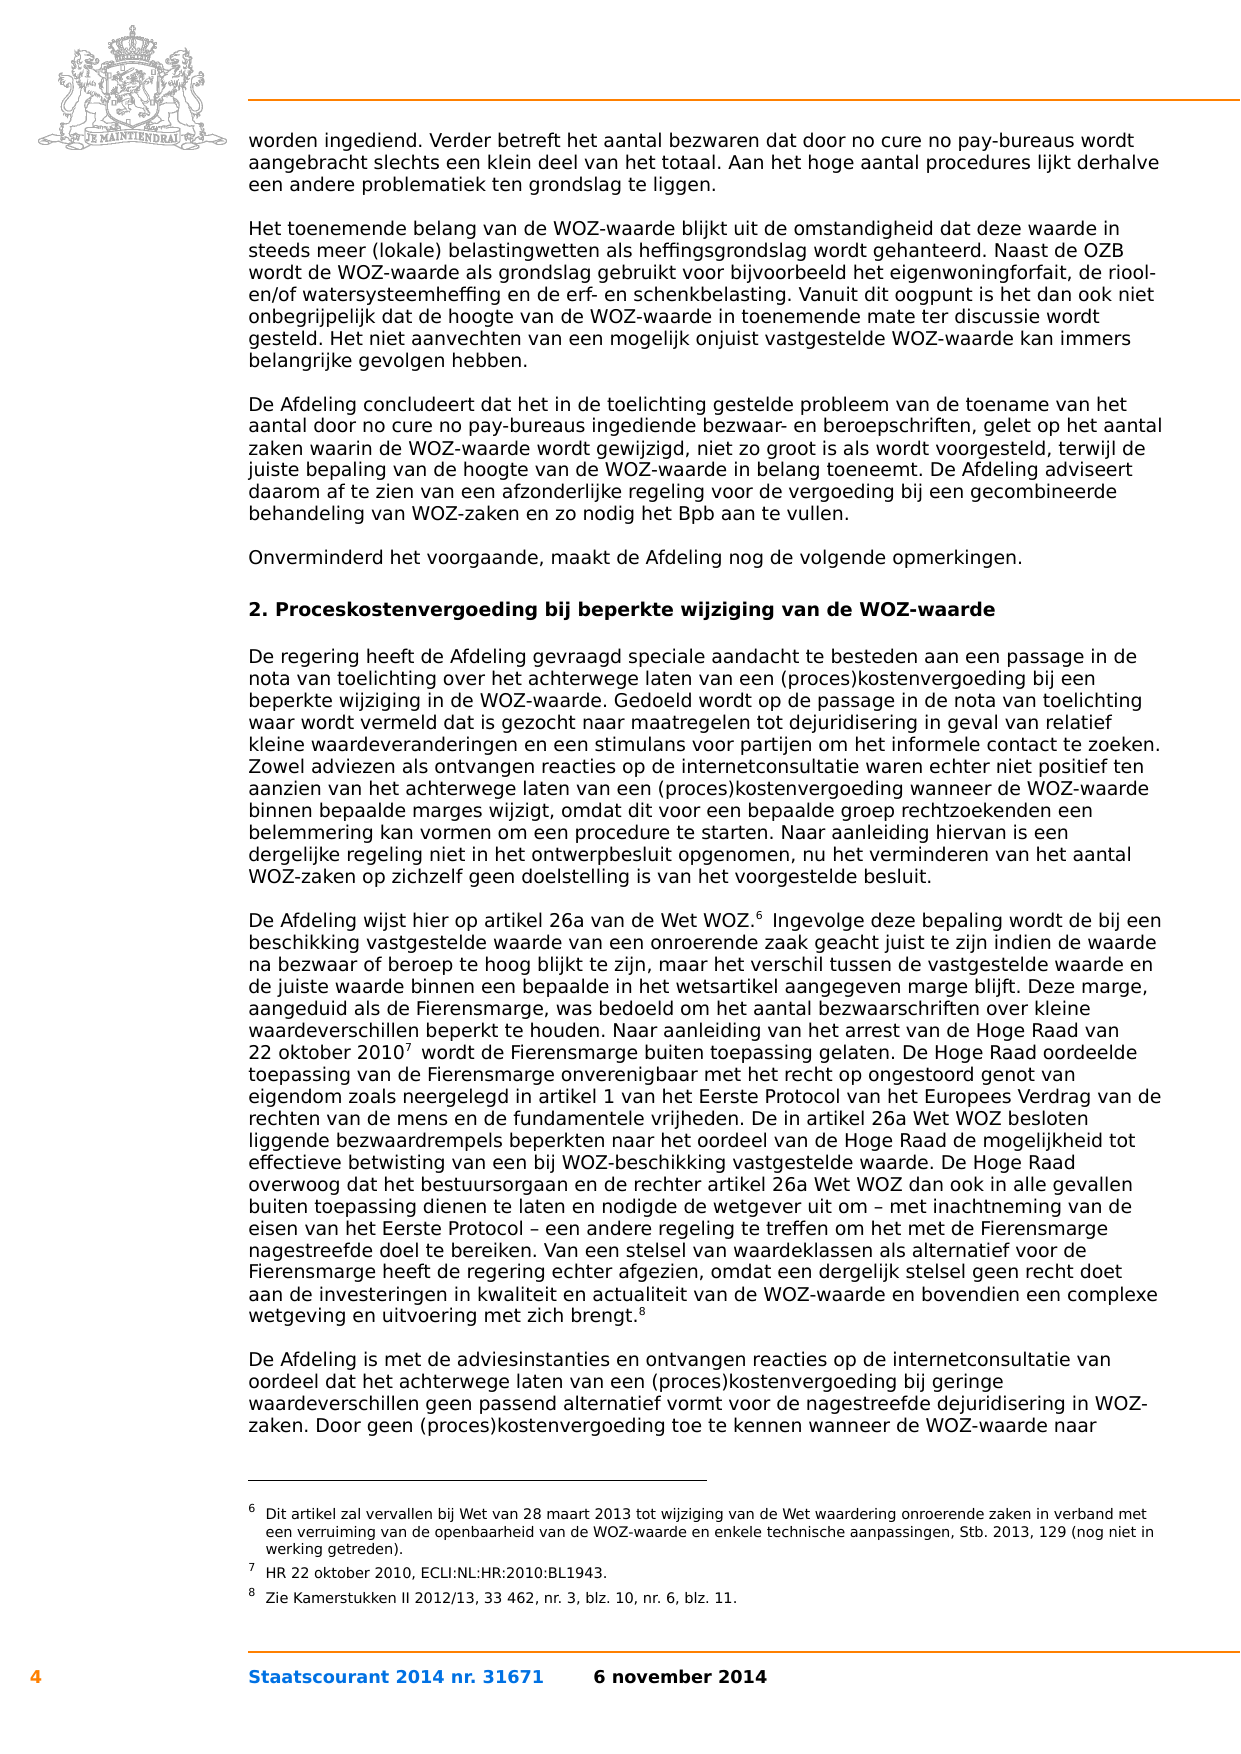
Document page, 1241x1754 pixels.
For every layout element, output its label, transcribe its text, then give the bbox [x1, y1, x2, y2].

text Zie Kamerstukken II 2012/13, 33 462, nr. 3, blz. 10, nr. 6, blz. 11. [248, 1586, 1163, 1608]
subtitle 2. Proceskostenvergoeding bij beperkte wijziging van de WOZ-waarde [248, 599, 1163, 621]
text De Afdeling concludeert dat het in de toelichting gestelde probleem van de toename van het aantal door no cure no pay-bureaus ingediende bezwaar- en beroepschriften, gelet op het aantal zaken waarin de WOZ-waarde wordt gewijzigd, niet zo groot is als wordt voorgesteld, terwijl de juiste bepaling van de hoogte van de WOZ-waarde in belang toeneemt. De Afdeling adviseert daarom af te zien van een afzonderlijke regeling voor de vergoeding bij een gecombineerde behandeling van WOZ-zaken en zo nodig het Bpb aan te vullen. [248, 393, 1163, 525]
text De Afdeling wijst hier op artikel 26a van de Wet WOZ. Ingevolge deze bepaling wordt de bij een beschikking vastgestelde waarde van een onroerende zaak geacht juist te zijn indien de waarde na bezwaar of beroep te hoog blijkt te zijn, maar het verschil tussen de vastgestelde waarde en de juiste waarde binnen een bepaalde in het wetsartikel aangegeven marge blijft. Deze marge, aangeduid als de Fierensmarge, was bedoeld om het aantal bezwaarschriften over kleine waardeverschillen beperkt te houden. Naar aanleiding van het arrest van de Hoge Raad van 22 oktober 2010 wordt de Fierensmarge buiten toepassing gelaten. De Hoge Raad oordeelde toepassing van de Fierensmarge onverenigbaar met het recht op ongestoord genot van eigendom zoals neergelegd in artikel 1 van het Eerste Protocol van het Europees Verdrag van de rechten van de mens en de fundamentele vrijheden. De in artikel 26a Wet WOZ besloten liggende bezwaardrempels beperkten naar het oordeel van de Hoge Raad de mogelijkheid tot effectieve betwisting van een bij WOZ-beschikking vastgestelde waarde. De Hoge Raad overwoog dat het bestuursorgaan en de rechter artikel 26a Wet WOZ dan ook in alle gevallen buiten toepassing dienen te laten en nodigde de wetgever uit om – met inachtneming van de eisen van het Eerste Protocol – een andere regeling te treffen om het met de Fierensmarge nagestreefde doel te bereiken. Van een stelsel van waardeklassen als alternatief voor de Fierensmarge heeft de regering echter afgezien, omdat een dergelijk stelsel geen recht doet aan de investeringen in kwaliteit en actualiteit van de WOZ-waarde en bovendien een complexe wetgeving en uitvoering met zich brengt. [248, 910, 1163, 1327]
text worden ingediend. Verder betreft het aantal bezwaren dat door no cure no pay-bureaus wordt aangebracht slechts een klein deel van het totaal. Aan het hoge aantal procedures lijkt derhalve een andere problematiek ten grondslag te liggen. [248, 130, 1163, 196]
text De regering heeft de Afdeling gevraagd speciale aandacht te besteden aan een passage in de nota van toelichting over het achterwege laten van een (proces)kostenvergoeding bij een beperkte wijziging in de WOZ-waarde. Gedoeld wordt op de passage in de nota van toelichting waar wordt vermeld dat is gezocht naar maatregelen tot dejuridisering in geval van relatief kleine waardeveranderingen en een stimulans voor partijen om het informele contact te zoeken. Zowel adviezen als ontvangen reacties op de internetconsultatie waren echter niet positief ten aanzien van het achterwege laten van een (proces)kostenvergoeding wanneer de WOZ-waarde binnen bepaalde marges wijzigt, omdat dit voor een bepaalde groep rechtzoekenden een belemmering kan vormen om een procedure te starten. Naar aanleiding hiervan is een dergelijke regeling niet in het ontwerpbesluit opgenomen, nu het verminderen van het aantal WOZ-zaken op zichzelf geen doelstelling is van het voorgestelde besluit. [248, 646, 1163, 888]
picture [38, 25, 227, 150]
text Het toenemende belang van de WOZ-waarde blijkt uit de omstandigheid dat deze waarde in steeds meer (lokale) belastingwetten als heffingsgrondslag wordt gehanteerd. Naast de OZB wordt de WOZ-waarde als grondslag gebruikt voor bijvoorbeeld het eigenwoningforfait, de riool- en/of watersysteemheffing en de erf- en schenkbelasting. Vanuit dit oogpunt is het dan ook niet onbegrijpelijk dat de hoogte van de WOZ-waarde in toenemende mate ter discussie wordt gesteld. Het niet aanvechten van een mogelijk onjuist vastgestelde WOZ-waarde kan immers belangrijke gevolgen hebben. [248, 218, 1163, 372]
text De Afdeling is met de adviesinstanties en ontvangen reacties op de internetconsultatie van oordeel dat het achterwege laten van een (proces)kostenvergoeding bij geringe waardeverschillen geen passend alternatief vormt voor de nagestreefde dejuridisering in WOZ-zaken. Door geen (proces)kostenvergoeding toe te kennen wanneer de WOZ-waarde naar [248, 1349, 1163, 1437]
text Dit artikel zal vervallen bij Wet van 28 maart 2013 tot wijziging van de Wet waardering onroerende zaken in verband met een verruiming van de openbaarheid van de WOZ-waarde en enkele technische aanpassingen, Stb. 2013, 129 (nog niet in werking getreden). [248, 1502, 1163, 1558]
text Onverminderd het voorgaande, maakt de Afdeling nog de volgende opmerkingen. [248, 547, 1163, 569]
text HR 22 oktober 2010, ECLI:NL:HR:2010:BL1943. [248, 1561, 1163, 1583]
